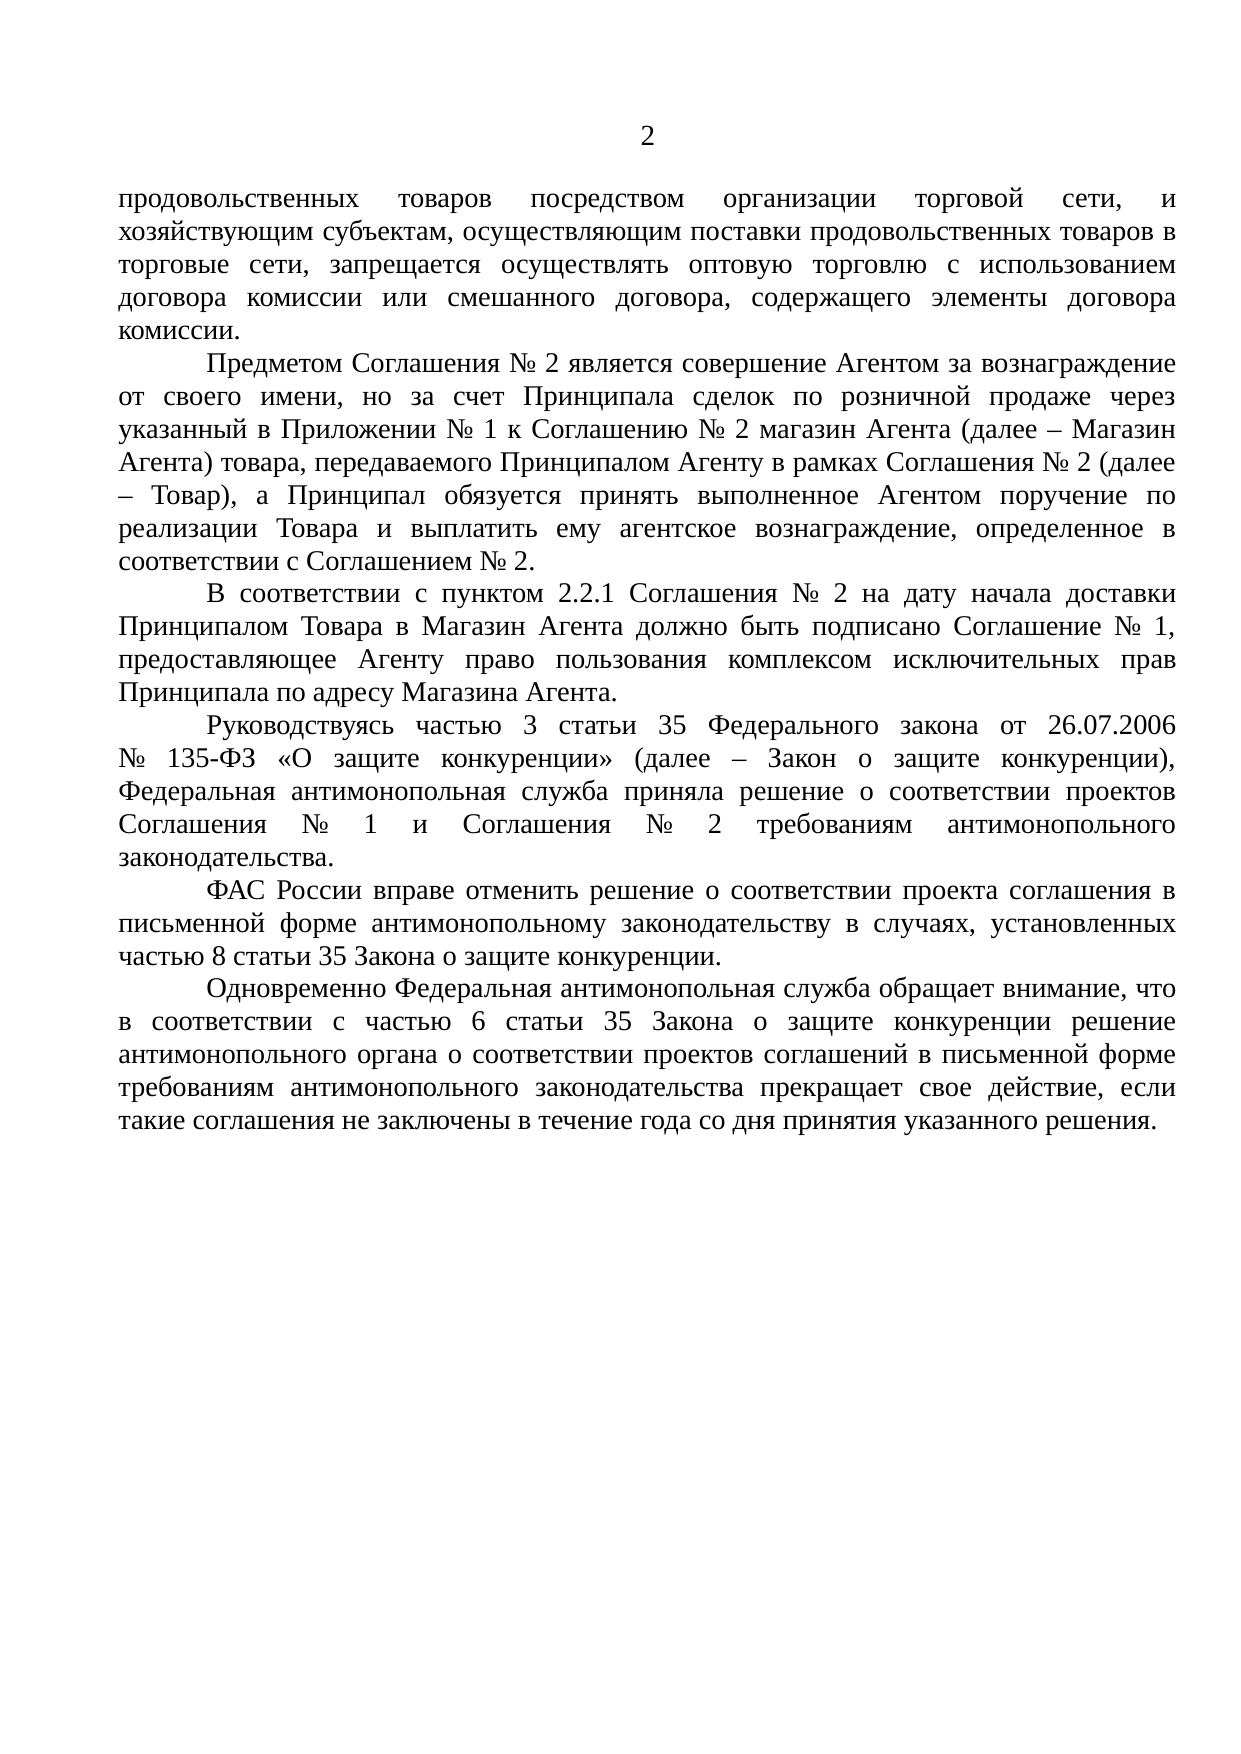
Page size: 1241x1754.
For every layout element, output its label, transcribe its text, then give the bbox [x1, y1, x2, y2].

text Руководствуясь частью 3 статьи 35 Федерального закона от 26.07.2006 № 135-ФЗ «О защите конкуренции» (далее – Закон о защите конкуренции), Федеральная антимонопольная служба приняла решение о соответствии проектов Соглашения № 1 и Соглашения № 2 требованиям антимонопольного законодательства. [118, 708, 1177, 872]
text Предметом Соглашения № 2 является совершение Агентом за вознаграждение от своего имени, но за счет Принципала сделок по розничной продаже через указанный в Приложении № 1 к Соглашению № 2 магазин Агента (далее – Магазин Агента) товара, передаваемого Принципалом Агенту в рамках Соглашения № 2 (далее – Товар), а Принципал обязуется принять выполненное Агентом поручение по реализации Товара и выплатить ему агентское вознаграждение, определенное в соответствии с Соглашением № 2. [118, 346, 1177, 576]
text В соответствии с пунктом 2.2.1 Соглашения № 2 на дату начала доставки Принципалом Товара в Магазин Агента должно быть подписано Соглашение № 1, предоставляющее Агенту право пользования комплексом исключительных прав Принципала по адресу Магазина Агента. [118, 576, 1177, 708]
text продовольственных товаров посредством организации торговой сети, и хозяйствующим субъектам, осуществляющим поставки продовольственных товаров в торговые сети, запрещается осуществлять оптовую торговлю с использованием договора комиссии или смешанного договора, содержащего элементы договора комиссии. [118, 181, 1177, 346]
text ФАС России вправе отменить решение о соответствии проекта соглашения в письменной форме антимонопольному законодательству в случаях, установленных частью 8 статьи 35 Закона о защите конкуренции. [118, 872, 1177, 971]
text Одновременно Федеральная антимонопольная служба обращает внимание, что в соответствии с частью 6 статьи 35 Закона о защите конкуренции решение антимонопольного органа о соответствии проектов соглашений в письменной форме требованиям антимонопольного законодательства прекращает свое действие, если такие соглашения не заключены в течение года со дня принятия указанного решения. [118, 971, 1177, 1136]
